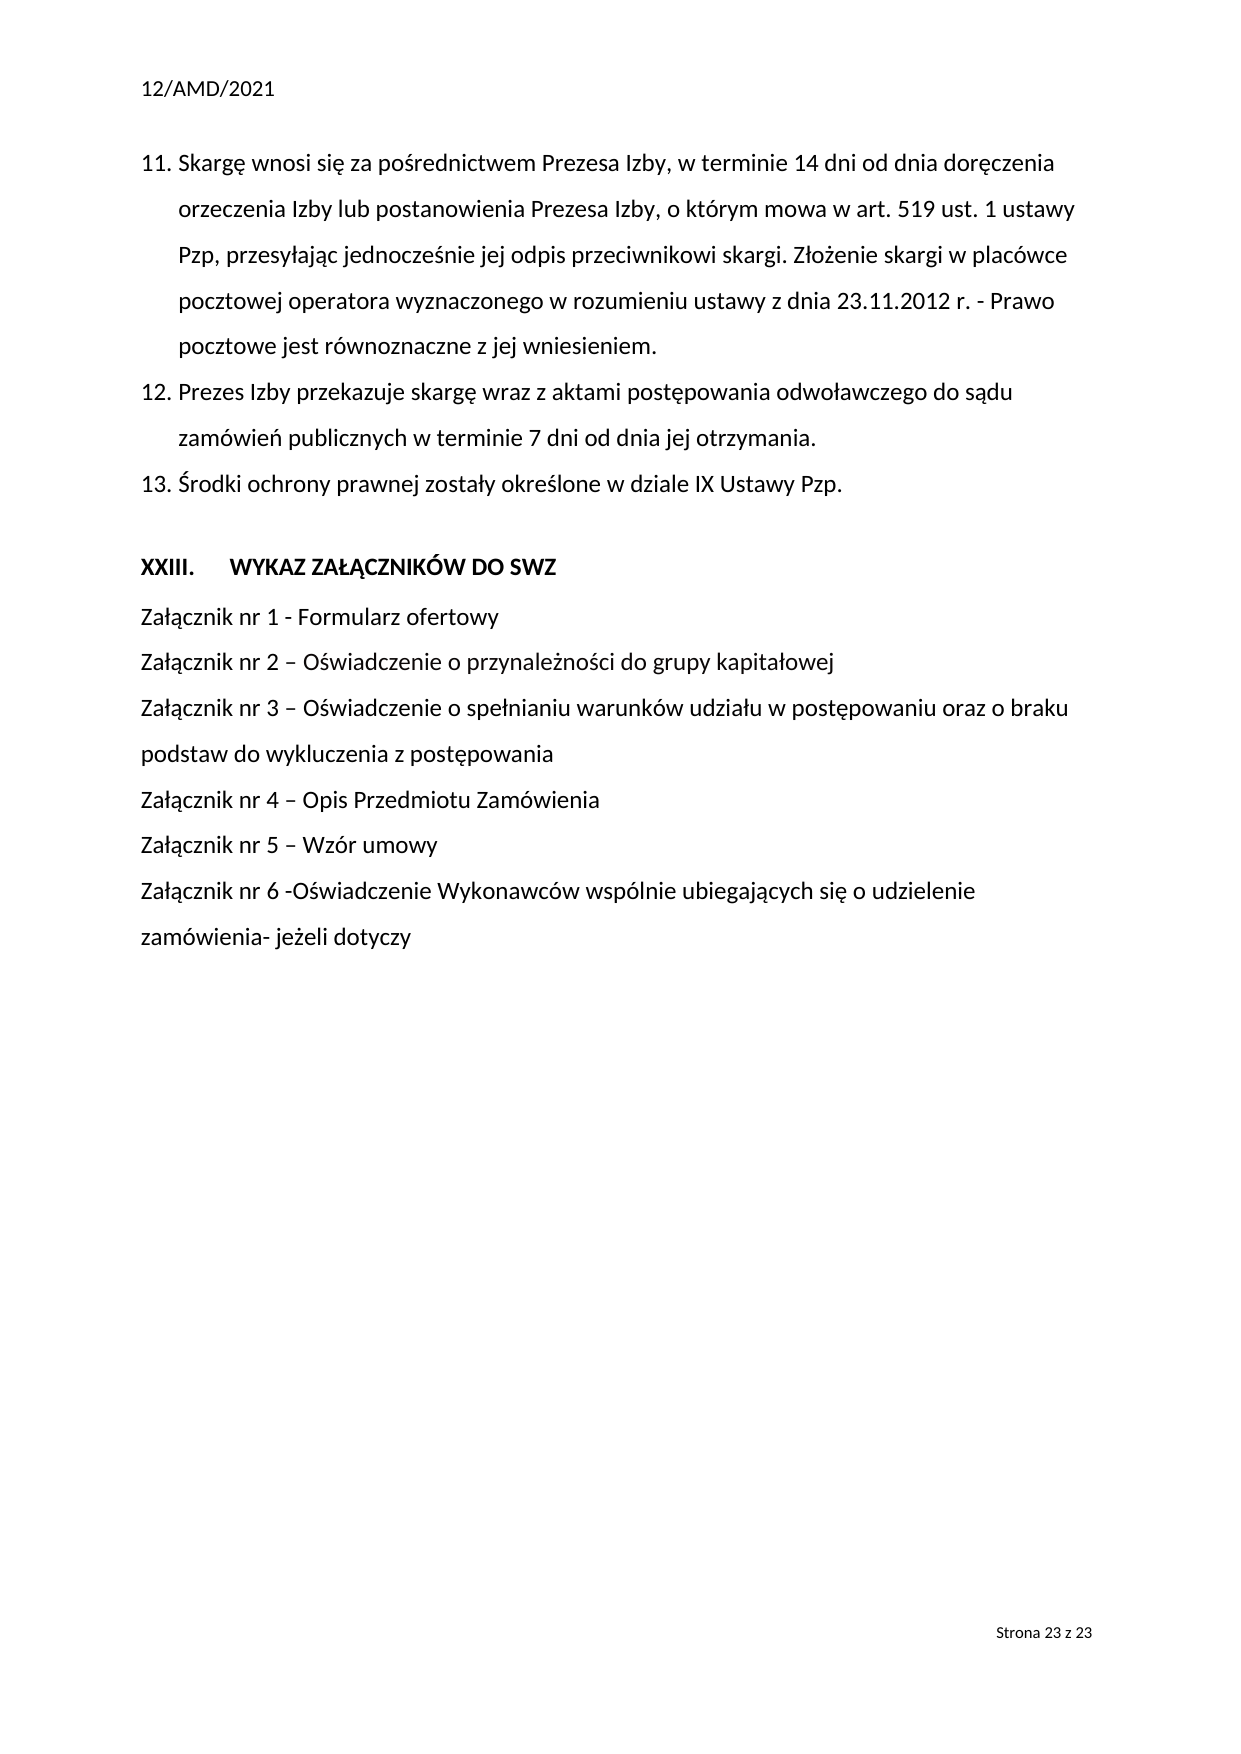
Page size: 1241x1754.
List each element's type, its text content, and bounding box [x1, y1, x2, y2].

text Załącznik nr 1 - Formularz ofertowy [141, 601, 1092, 631]
text Załącznik nr 3 – Oświadczenie o spełnianiu warunków udziału w postępowaniu oraz o braku podstaw do wykluczenia z postępowania [141, 692, 1092, 768]
text Załącznik nr 4 – Opis Przedmiotu Zamówienia [141, 784, 1092, 814]
text Załącznik nr 5 – Wzór umowy [141, 829, 1092, 860]
list Prezes Izby przekazuje skargę wraz z aktami postępowania odwoławczego do sądu zamówień publicznych w terminie 7 dni od dnia jej otrzymania. [141, 376, 1092, 452]
text Załącznik nr 2 – Oświadczenie o przynależności do grupy kapitałowej [141, 647, 1092, 677]
list Skargę wnosi się za pośrednictwem Prezesa Izby, w terminie 14 dni od dnia doręczenia orzeczenia Izby lub postanowienia Prezesa Izby, o którym mowa w art. 519 ust. 1 ustawy Pzp, przesyłając jednocześnie jej odpis przeciwnikowi skargi. Złożenie skargi w placówce pocztowej operatora wyznaczonego w rozumieniu ustawy z dnia 23.11.2012 r. - Prawo pocztowe jest równoznaczne z jej wniesieniem. [141, 148, 1092, 361]
text XXIII. WYKAZ ZAŁĄCZNIKÓW DO SWZ [141, 551, 1092, 581]
text Załącznik nr 6 -Oświadczenie Wykonawców wspólnie ubiegających się o udzielenie zamówienia- jeżeli dotyczy [141, 875, 1092, 951]
list Środki ochrony prawnej zostały określone w dziale IX Ustawy Pzp. [141, 468, 1092, 498]
